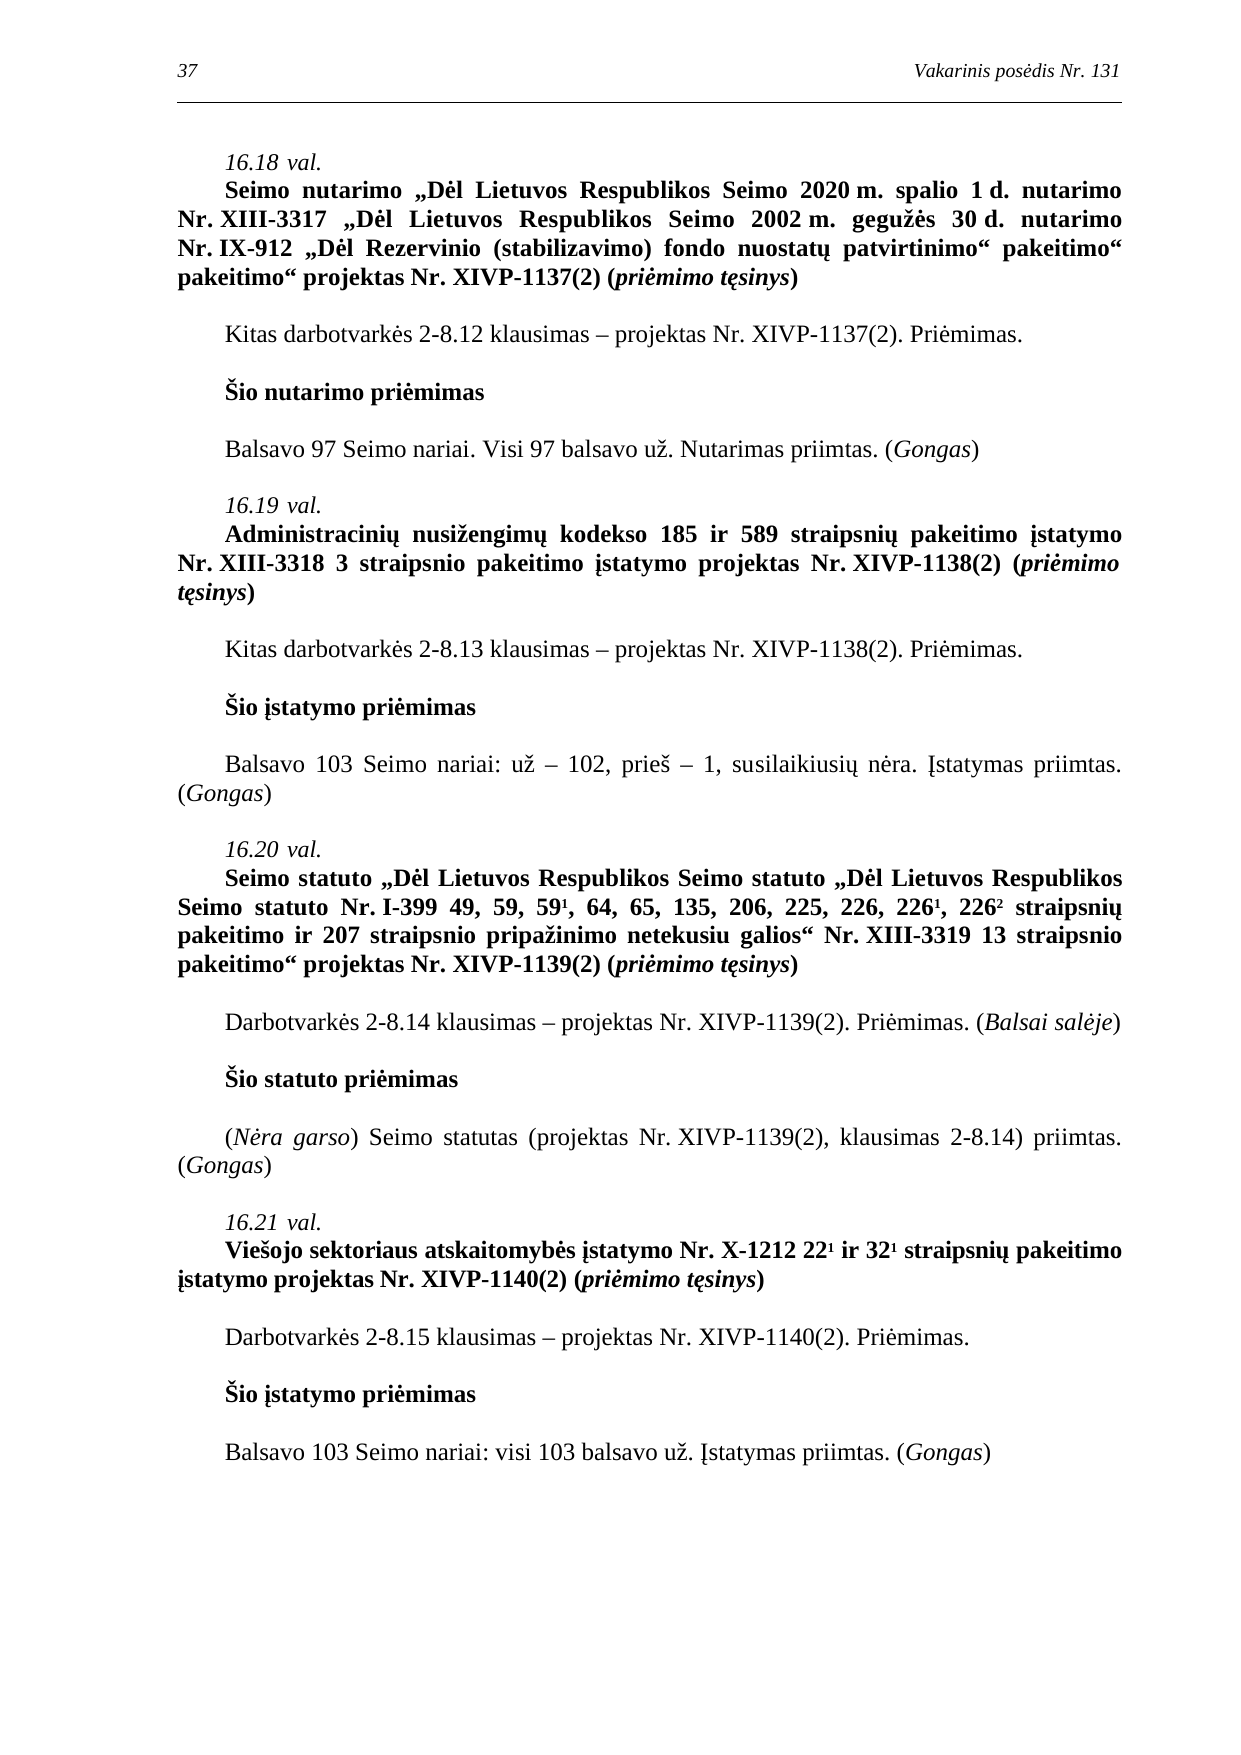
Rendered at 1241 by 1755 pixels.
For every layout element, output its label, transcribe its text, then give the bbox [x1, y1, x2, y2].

text 16.20 val. [224, 835, 1122, 863]
text Ki­tas dar­bo­tvarkės 2-8.13 klau­si­mas – pro­jek­tas Nr. XIVP-1138(2). Pri­ėmi­mas. [177, 634, 1122, 663]
text Bal­sa­vo 103 Sei­mo na­riai: už – 102, prieš – 1, su­si­lai­kiu­sių nė­ra. Įsta­ty­mas pri­im­tas. (Gon­gas) [177, 749, 1122, 807]
text Ad­mi­nist­ra­ci­nių nu­si­žen­gi­mų ko­dek­so 185 ir 589 straips­nių pa­kei­ti­mo įsta­ty­mo Nr. XIII-3318 3 straips­nio pa­kei­ti­mo įsta­ty­mo pro­jek­tas Nr. XIVP-1138(2) (pri­ėmi­mo tęsi­nys) [177, 519, 1122, 605]
text (Nė­ra gar­so) Sei­mo sta­tu­tas (pro­jek­tas Nr. XIVP-1139(2), klau­si­mas 2-8.14) pri­im­tas. (Gon­gas) [177, 1122, 1122, 1179]
text Šio sta­tu­to pri­ėmi­mas [177, 1064, 1122, 1093]
text Dar­bo­tvarkės 2-8.14 klau­si­mas – pro­jek­tas Nr. XIVP-1139(2). Pri­ėmi­mas. (Bal­sai sa­lė­je) [177, 1007, 1122, 1036]
text 16.21 val. [224, 1208, 1122, 1236]
text 16.18 val. [224, 148, 1122, 175]
text Sei­mo nu­ta­ri­mo „Dėl Lie­tu­vos Res­pub­li­kos Sei­mo 2020 m. spa­lio 1 d. nu­ta­ri­mo Nr. XIII-3317 „Dėl Lie­tu­vos Res­pub­li­kos Sei­mo 2002 m. ge­gu­žės 30 d. nu­ta­ri­mo Nr. IX-912 „Dėl Re­zer­vi­nio (sta­bi­li­za­vi­mo) fon­do nuo­sta­tų pa­tvir­ti­ni­mo“ pa­kei­ti­mo“ pakei­ti­mo“ pro­jek­tas Nr. XIVP-1137(2) (pri­ėmi­mo tę­si­nys) [177, 175, 1122, 290]
text Šio įsta­ty­mo pri­ėmi­mas [177, 692, 1122, 720]
text 16.19 val. [224, 492, 1122, 519]
text Dar­bo­tvarkės 2-8.15 klau­si­mas – pro­jek­tas Nr. XIVP-1140(2). Pri­ėmi­mas. [177, 1322, 1122, 1351]
text Ki­tas dar­bo­tvarkės 2-8.12 klau­si­mas – pro­jek­tas Nr. XIVP-1137(2). Pri­ėmi­mas. [177, 319, 1122, 348]
text Sei­mo sta­tu­to „Dėl Lie­tu­vos Res­pub­li­kos Sei­mo sta­tu­to „Dėl Lie­tu­vos Res­pub­li­kos Sei­mo sta­tu­to Nr. I-399 49, 59, 591, 64, 65, 135, 206, 225, 226, 2261, 2262 straips­nių pakeiti­mo ir 207 straips­nio pri­pa­ži­ni­mo ne­te­ku­siu ga­lios“ Nr. XIII-3319 13 straips­nio pa­kei­ti­mo“ pro­jek­tas Nr. XIVP-1139(2) (pri­ėmi­mo tę­si­nys) [177, 863, 1122, 978]
text Vie­šo­jo sek­to­riaus at­skai­to­my­bės įsta­ty­mo Nr. X-1212 221 ir 321 straips­nių pa­kei­ti­mo įsta­ty­mo pro­jek­tas Nr. XIVP-1140(2) (pri­ėmi­mo tęsinys) [177, 1236, 1122, 1293]
text Šio nu­ta­ri­mo pri­ėmi­mas [177, 377, 1122, 405]
text Bal­sa­vo 103 Sei­mo na­riai: vi­si 103 bal­sa­vo už. Įsta­ty­mas pri­im­tas. (Gon­gas) [177, 1437, 1122, 1466]
text Šio įsta­ty­mo pri­ėmi­mas [177, 1379, 1122, 1408]
text Bal­sa­vo 97 Sei­mo na­riai. Vi­si 97 bal­sa­vo už. Nu­ta­ri­mas pri­im­tas. (Gon­gas) [177, 434, 1122, 463]
